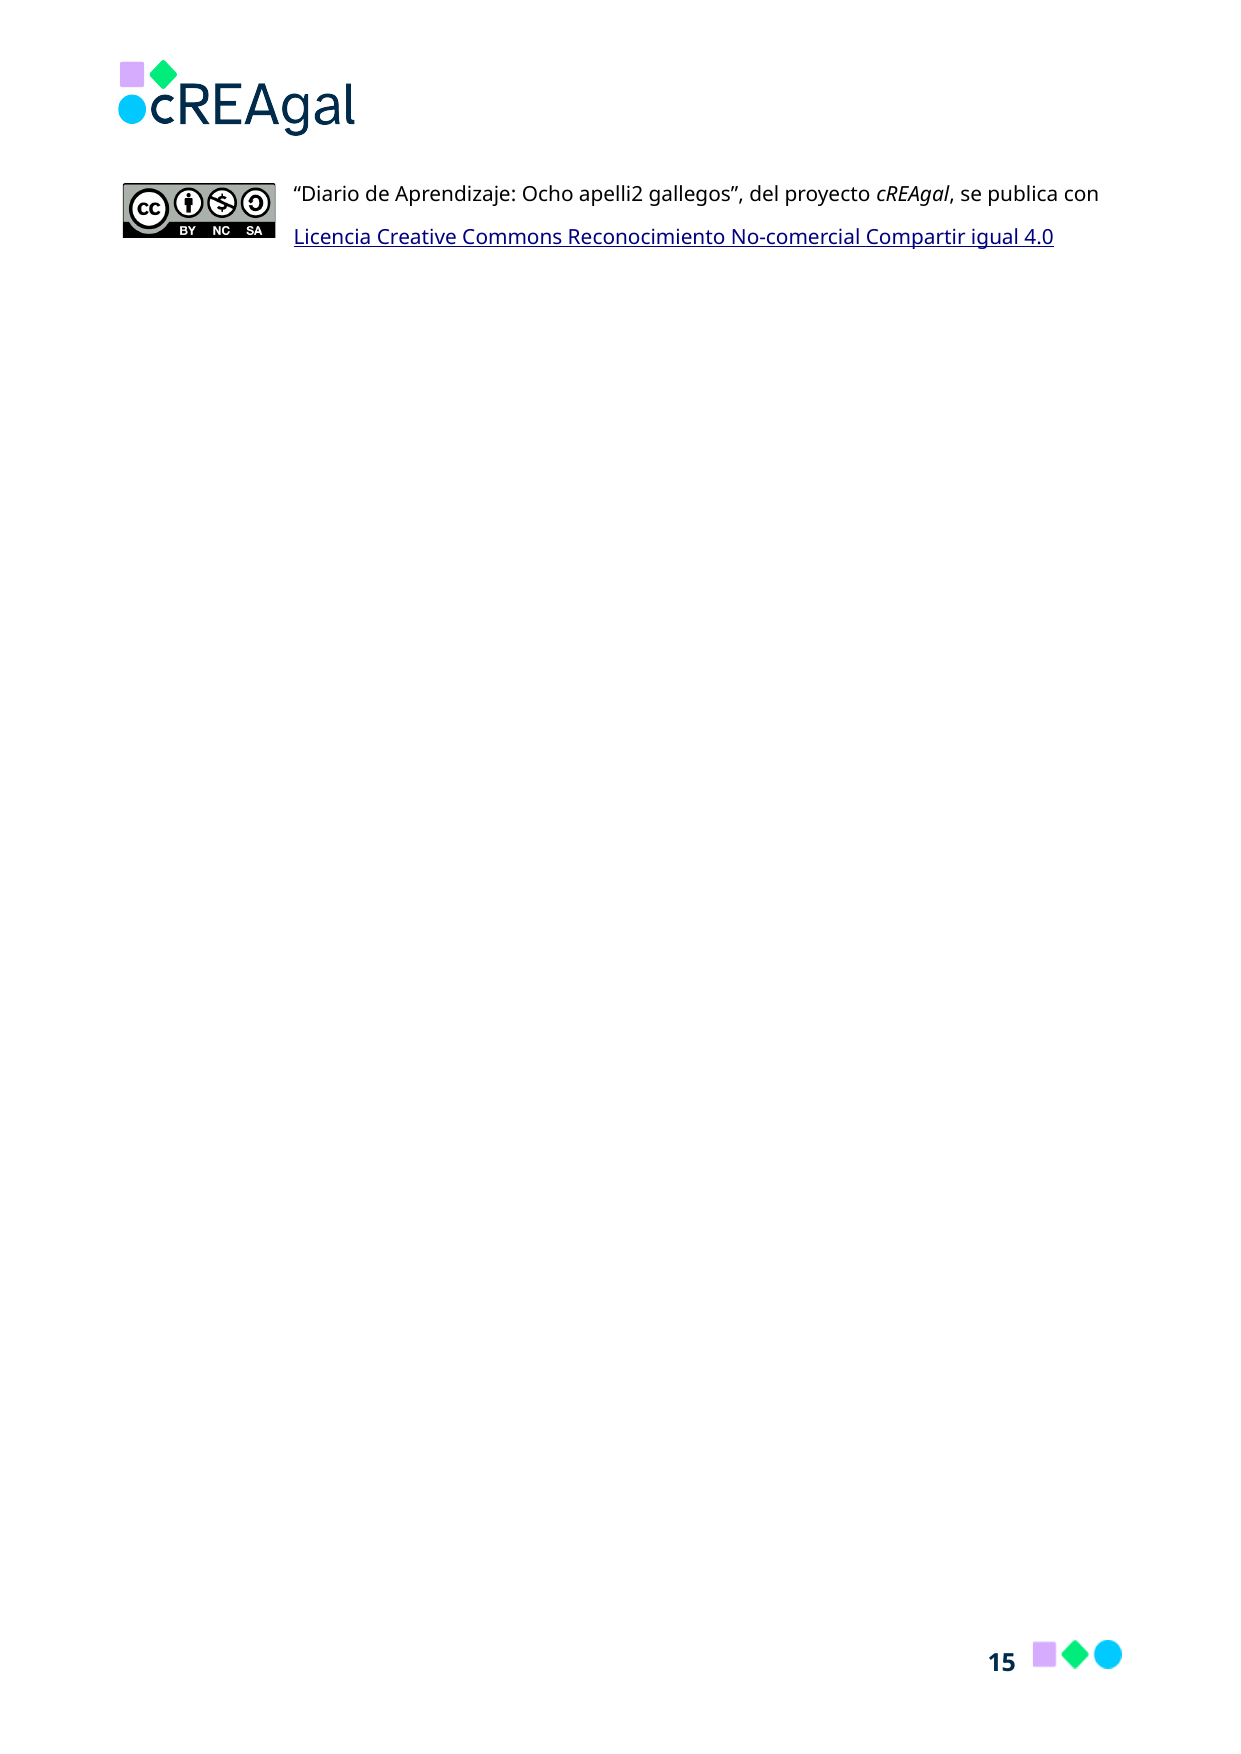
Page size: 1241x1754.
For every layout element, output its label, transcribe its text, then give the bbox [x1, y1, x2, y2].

picture [1112, 1640, 1122, 1651]
text “Diario de Aprendizaje: Ocho apelli2 gallegos”, del proyecto cREAgal, se publica con Licencia Creative Commons Reconocimiento No-comercial Compartir igual 4.0 [118, 179, 1122, 250]
picture [1032, 1640, 1105, 1669]
picture [1111, 1657, 1122, 1669]
picture [118, 60, 355, 136]
picture [122, 183, 276, 238]
